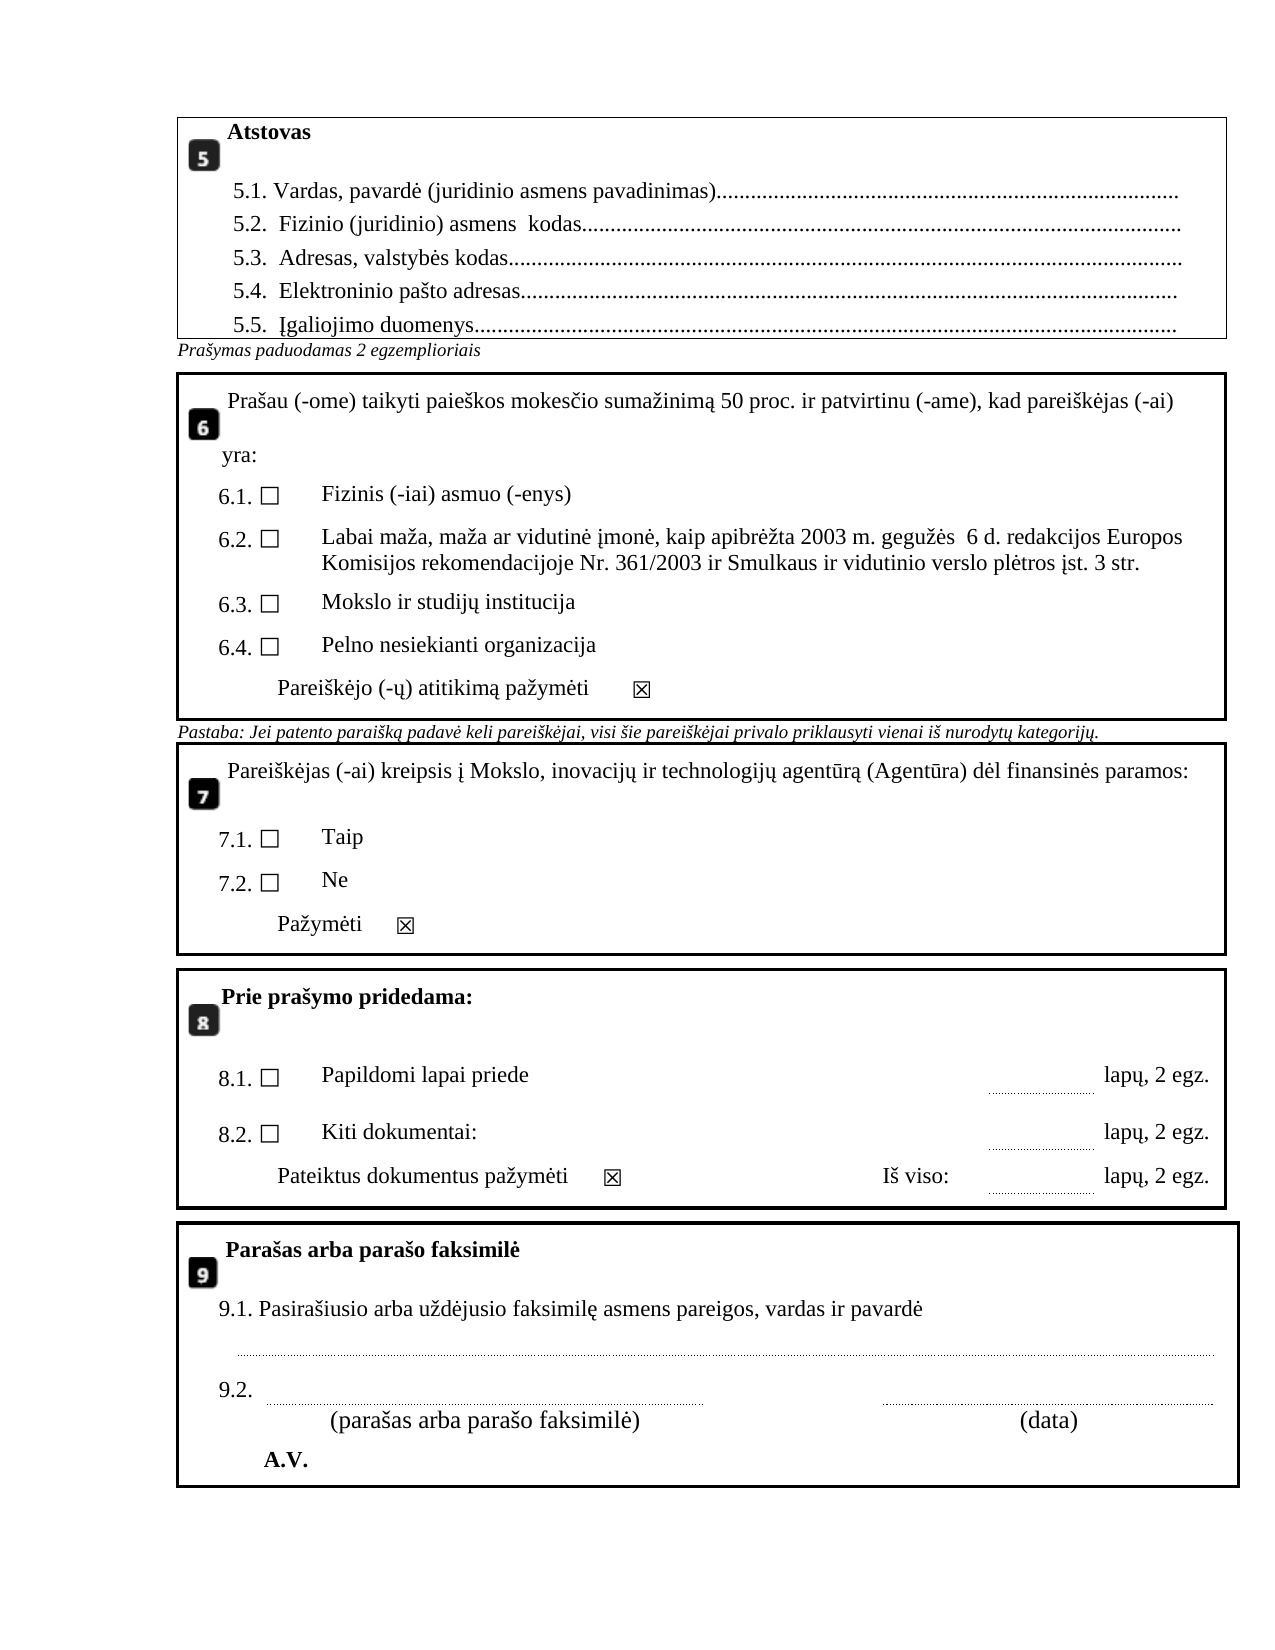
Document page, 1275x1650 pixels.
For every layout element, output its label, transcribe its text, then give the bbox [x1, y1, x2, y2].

table_cell 8.2. ⬜ [207, 1093, 310, 1149]
table_cell [179, 811, 207, 854]
table_cell Kiti dokumentai: [310, 1093, 502, 1149]
table_cell 6.2. ⬜ [207, 511, 310, 576]
table_cell [179, 1038, 207, 1093]
table_cell [1214, 1404, 1237, 1434]
table_header Prie prašymo pridedama: [179, 971, 1224, 1037]
table_cell [328, 1434, 1237, 1472]
table_cell [1196, 239, 1226, 273]
table_cell lapų, 2 egz. [1093, 1093, 1224, 1149]
table_cell [179, 1473, 1237, 1484]
table_cell Fizinis (-iai) asmuo (-enys) [310, 468, 1224, 511]
table_header Atstovas [178, 118, 1226, 172]
table_cell (parašas arba parašo faksimilė) [267, 1404, 703, 1434]
table_cell 7.1. ⬜ [207, 811, 310, 854]
table_cell [179, 619, 207, 662]
table_cell 5.4. Elektroninio pašto adresas................................................................................................................... [222, 273, 1196, 306]
table_cell ☒ [620, 662, 1224, 705]
table_cell 8.1. ⬜ [207, 1038, 310, 1093]
table_cell ☒ [384, 898, 1224, 941]
table_cell [179, 1193, 1224, 1206]
table_cell 5.2. Fizinio (juridinio) asmens kodas......................................................................................................... [222, 206, 1196, 239]
table_cell [267, 1355, 703, 1404]
table_cell [238, 1324, 1214, 1355]
table_cell [178, 172, 222, 206]
table_cell lapų, 2 egz. [1093, 1149, 1224, 1193]
table_cell 6.1. ⬜ [207, 468, 310, 511]
table_cell Pateiktus dokumentus pažymėti [266, 1149, 591, 1193]
table_cell Labai maža, maža ar vidutinė įmonė, kaip apibrėžta 2003 m. gegužės 6 d. redakcijos Europos Komisijos rekomendacijoje Nr. 361/2003 ir Smulkaus ir vidutinio verslo plėtros įst. 3 str. [310, 511, 1224, 576]
table_cell [179, 1149, 266, 1193]
table_header Pareiškėjas (-ai) kreipsis į Mokslo, inovacijų ir technologijų agentūrą (Agentūra) dėl finansinės paramos: [179, 745, 1224, 811]
table_cell [178, 273, 222, 306]
table_cell 5.3. Adresas, valstybės kodas...................................................................................................................... [222, 239, 1196, 273]
table_cell Pelno nesiekianti organizacija [310, 619, 1224, 662]
table_cell 6.4. ⬜ [207, 619, 310, 662]
table_cell [179, 1404, 267, 1434]
table_cell Mokslo ir studijų institucija [310, 576, 1224, 619]
table_cell ☒ [591, 1149, 679, 1193]
table_cell [1214, 1355, 1237, 1404]
table_cell 9.1. Pasirašiusio arba uždėjusio faksimilę asmens pareigos, vardas ir pavardė [207, 1291, 1214, 1324]
table_cell 9.2. [207, 1355, 267, 1404]
text Pastaba: Jei patento paraišką padavė keli pareiškėjai, visi šie pareiškėjai privalo priklausyti vienai iš nurodytų kategorijų. [177, 721, 1216, 742]
table_cell Iš viso: [871, 1149, 989, 1193]
table_cell [703, 1355, 883, 1404]
table_cell A.V. [253, 1434, 327, 1472]
table_cell [179, 662, 266, 705]
table_cell 5.5. Įgaliojimo duomenys........................................................................................................................... [222, 306, 1226, 337]
table_cell [178, 239, 222, 273]
table_cell Ne [310, 855, 1224, 898]
table_cell [989, 1149, 1093, 1193]
table_cell 7.2. ⬜ [207, 855, 310, 898]
table_cell lapų, 2 egz. [1093, 1038, 1224, 1093]
table_cell [178, 206, 222, 239]
table_cell [179, 1093, 207, 1149]
table_cell [1214, 1291, 1237, 1324]
table_cell [179, 941, 1224, 953]
table_cell [989, 1093, 1093, 1149]
table_cell [179, 898, 266, 941]
table_cell [989, 1038, 1093, 1093]
table_cell [179, 1291, 207, 1324]
table_cell [1214, 1324, 1237, 1355]
table_cell [502, 1093, 989, 1149]
table_cell Pareiškėjo (-ų) atitikimą pažymėti [266, 662, 620, 705]
table_cell [179, 855, 207, 898]
table_cell Taip [310, 811, 1224, 854]
table_cell [179, 1324, 237, 1355]
table_cell (data) [883, 1404, 1214, 1434]
table_cell [1196, 273, 1226, 306]
table_cell [179, 1434, 252, 1472]
table_cell [1196, 172, 1226, 206]
table_header Parašas arba parašo faksimilė [179, 1225, 1237, 1291]
table_cell [703, 1404, 883, 1434]
table_cell [179, 511, 207, 576]
table_cell [1196, 206, 1226, 239]
table_cell [179, 576, 207, 619]
table_cell [179, 468, 207, 511]
table_cell [178, 306, 222, 337]
table_cell [679, 1149, 871, 1193]
table_header Prašau (-ome) taikyti paieškos mokesčio sumažinimą 50 proc. ir patvirtinu (-ame), kad pareiškėjas (-ai) yra: [179, 375, 1224, 468]
table_cell [179, 705, 1224, 717]
table_cell [883, 1355, 1214, 1404]
table_cell [179, 1355, 207, 1404]
table_cell Papildomi lapai priede [310, 1038, 989, 1093]
text Prašymas paduodamas 2 egzemplioriais [177, 339, 1216, 360]
table_cell Pažymėti [266, 898, 384, 941]
table_cell 6.3. ⬜ [207, 576, 310, 619]
table_cell 5.1. Vardas, pavardė (juridinio asmens pavadinimas)................................................................................. [222, 172, 1196, 206]
